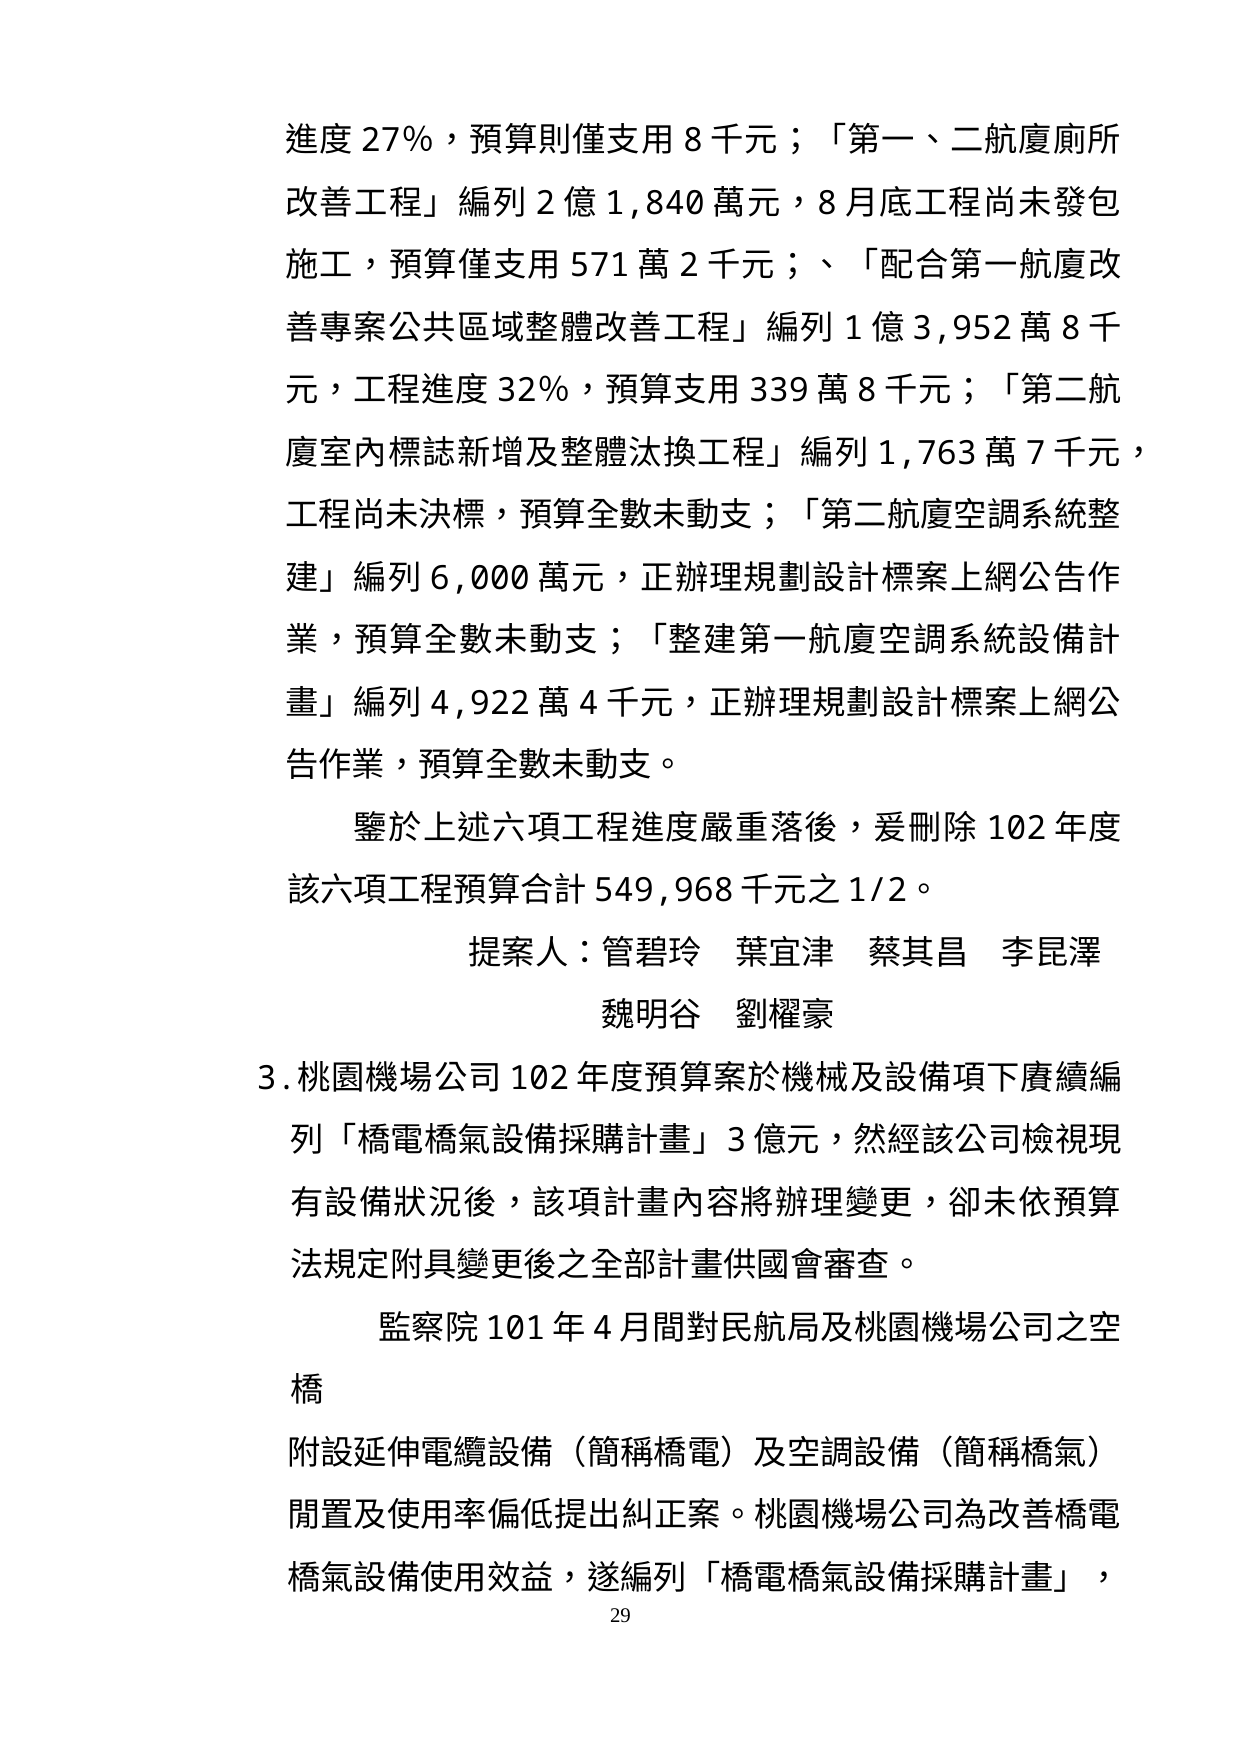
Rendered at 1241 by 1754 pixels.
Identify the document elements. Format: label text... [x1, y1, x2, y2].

text 監察院101年4月間對民航局及桃園機場公司之空橋 [256, 1283, 1122, 1408]
text 提案人：管碧玲 葉宜津 蔡其昌 李昆澤 [468, 908, 1122, 971]
text 3.桃園機場公司102年度預算案於機械及設備項下賡續編列「橋電橋氣設備採購計畫」3億元，然經該公司檢視現有設備狀況後，該項計畫內容將辦理變更，卻未依預算法規定附具變更後之全部計畫供國會審查。 [256, 1033, 1122, 1283]
text 鑒於上述六項工程進度嚴重落後，爰刪除102年度該六項工程預算合計549,968千元之1/2。 [287, 783, 1122, 908]
text 查102年度編列「桃園機場停車場暨陸側交通設施改善計畫」6,517萬9千元，迄101年8月底工程執行進度27％，預算則僅支用8千元；「第一、二航廈廁所改善工程」編列2億1,840萬元，8月底工程尚未發包施工，預算僅支用571萬2千元；、「配合第一航廈改善專案公共區域整體改善工程」編列1億3,952萬8千元，工程進度32％，預算支用339萬8千元；「第二航廈室內標誌新增及整體汰換工程」編列1,763萬7千元，工程尚未決標，預算全數未動支；「第二航廈空調系統整建」編列6,000萬元，正辦理規劃設計標案上網公告作業，預算全數未動支；「整建第一航廈空調系統設備計畫」編列4,922萬4千元，正辦理規劃設計標案上網公告作業，預算全數未動支。 [252, 96, 1122, 783]
text 附設延伸電纜設備（簡稱橋電）及空調設備（簡稱橋氣）閒置及使用率偏低提出糾正案。桃園機場公司為改善橋電橋氣設備使用效益，遂編列「橋電橋氣設備採購計畫」，該計畫辦理期間自101年度至102年度，總經費3億8,273萬元，其中101年度編列8,273萬元、102年度編列3億元，預計採購24套橋電設備（第一航廈4套、第二航廈20套）、38套橋氣設備（第一航廈18套、第二航廈20套）。但依據桃園機場公司提供資料顯示，鑒於近來空橋損壞事件頻傳，該公司除採購上述24套橋電設備及38套橋氣設備外，尚需汰換第二航廈40座空橋，故辦理期間將變更為101年度至104年度，而103年度及104年度亦將增編約6億元，總經費則增加為9億7,771萬元。 [287, 1408, 1122, 1596]
text 魏明谷 劉櫂豪 [602, 971, 1122, 1033]
